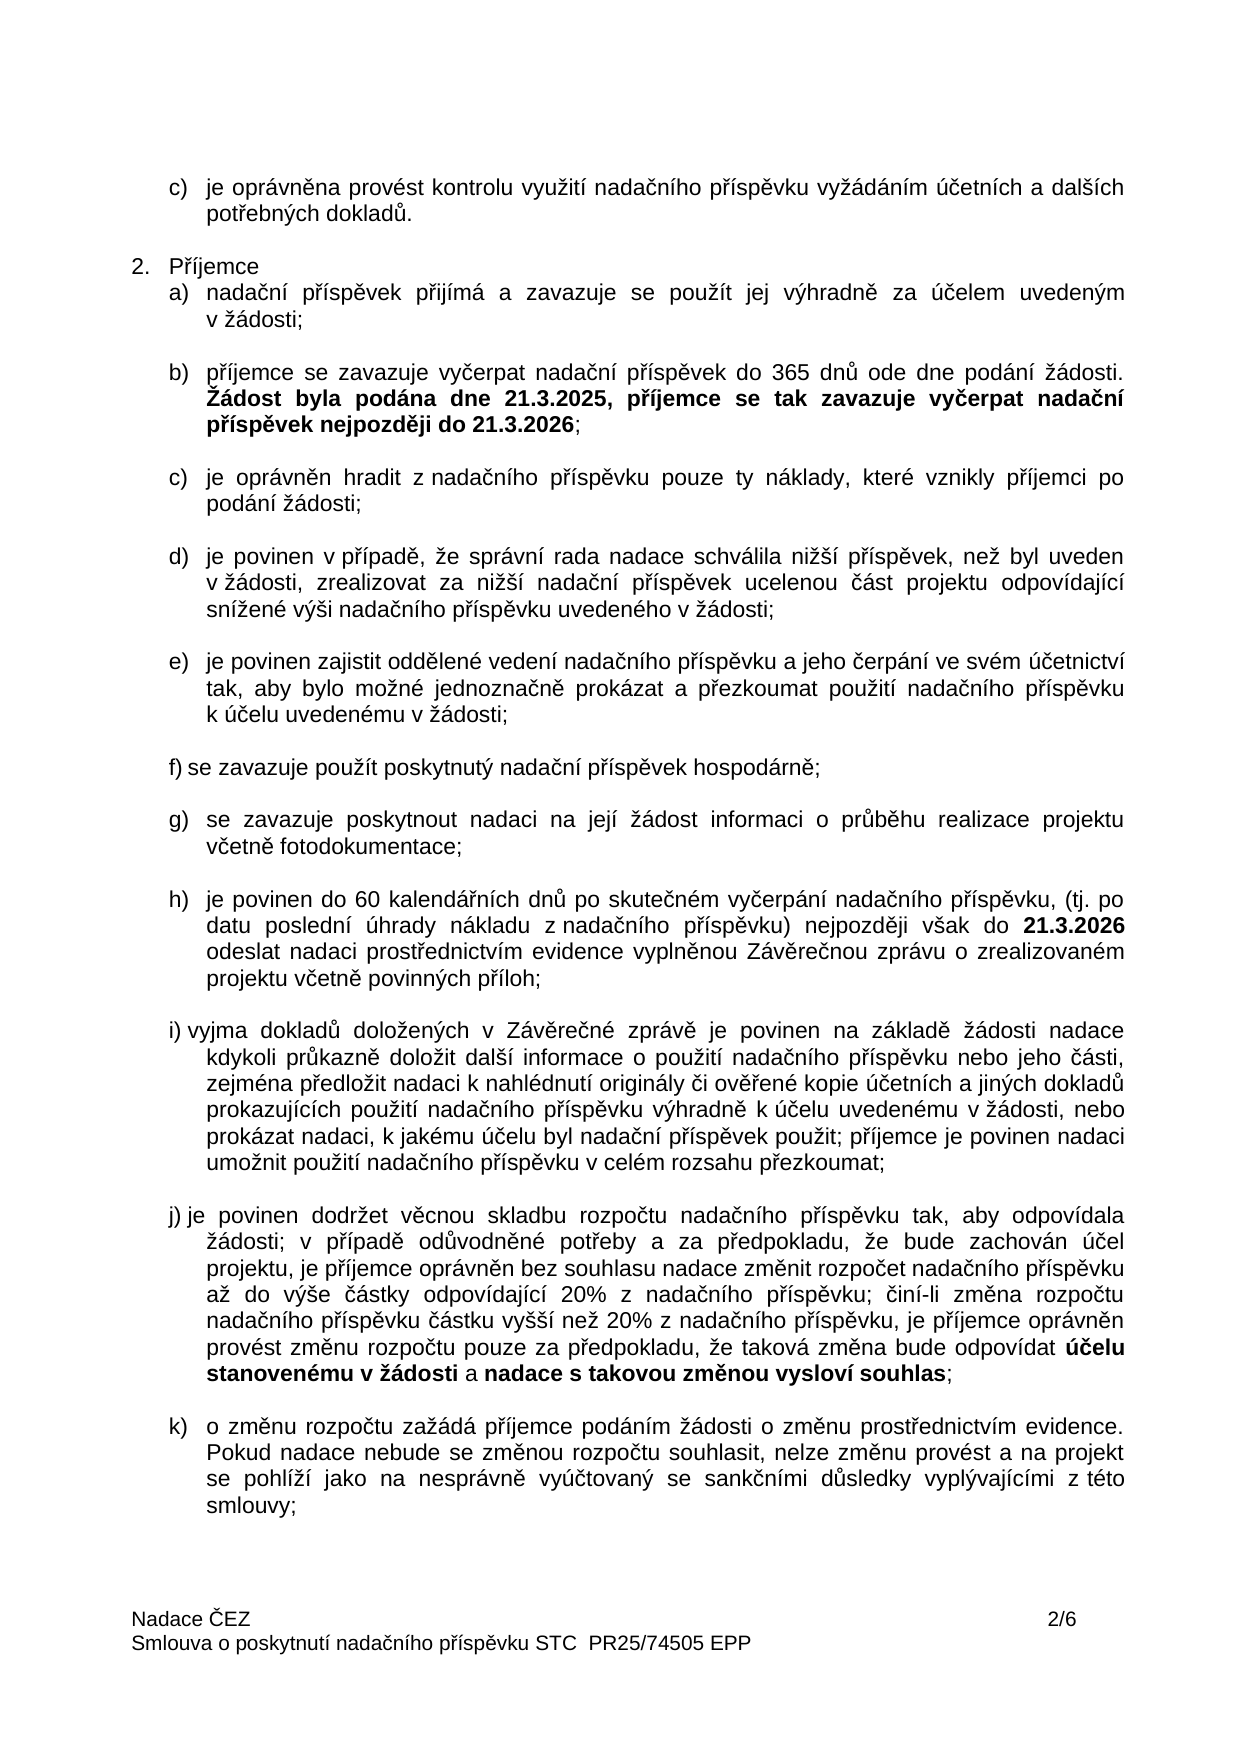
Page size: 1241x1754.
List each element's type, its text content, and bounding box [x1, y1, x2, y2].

list Příjemce [131, 253, 1125, 279]
list o změnu rozpočtu zažádá příjemce podáním žádosti o změnu prostřednictvím evidence. Pokud nadace nebude se změnou rozpočtu souhlasit, nelze změnu provést a na projekt se pohlíží jako na nesprávně vyúčtovaný se sankčními důsledky vyplývajícími z této smlouvy; [169, 1413, 1125, 1518]
list je oprávněn hradit z nadačního příspěvku pouze ty náklady, které vznikly příjemci po podání žádosti; [169, 464, 1125, 517]
list nadační příspěvek přijímá a zavazuje se použít jej výhradně za účelem uvedeným v žádosti; [169, 279, 1125, 332]
list je povinen dodržet věcnou skladbu rozpočtu nadačního příspěvku tak, aby odpovídala žádosti; v případě odůvodněné potřeby a za předpokladu, že bude zachován účel projektu, je příjemce oprávněn bez souhlasu nadace změnit rozpočet nadačního příspěvku až do výše částky odpovídající 20% z nadačního příspěvku; činí-li změna rozpočtu nadačního příspěvku částku vyšší než 20% z nadačního příspěvku, je příjemce oprávněn provést změnu rozpočtu pouze za předpokladu, že taková změna bude odpovídat účelu stanovenému v žádosti a nadace s takovou změnou vysloví souhlas; [169, 1202, 1125, 1386]
list příjemce se zavazuje vyčerpat nadační příspěvek do 365 dnů ode dne podání žádosti. Žádost byla podána dne 21.3.2025, příjemce se tak zavazuje vyčerpat nadační příspěvek nejpozději do 21.3.2026; [169, 358, 1125, 437]
list se zavazuje poskytnout nadaci na její žádost informaci o průběhu realizace projektu včetně fotodokumentace; [169, 806, 1125, 859]
list vyjma dokladů doložených v Závěrečné zprávě je povinen na základě žádosti nadace kdykoli průkazně doložit další informace o použití nadačního příspěvku nebo jeho části, zejména předložit nadaci k nahlédnutí originály či ověřené kopie účetních a jiných dokladů prokazujících použití nadačního příspěvku výhradně k účelu uvedenému v žádosti, nebo prokázat nadaci, k jakému účelu byl nadační příspěvek použit; příjemce je povinen nadaci umožnit použití nadačního příspěvku v celém rozsahu přezkoumat; [169, 1017, 1125, 1175]
list je oprávněna provést kontrolu využití nadačního příspěvku vyžádáním účetních a dalších potřebných dokladů. [169, 174, 1125, 227]
list se zavazuje použít poskytnutý nadační příspěvek hospodárně; [169, 754, 1125, 780]
list je povinen do 60 kalendářních dnů po skutečném vyčerpání nadačního příspěvku, (tj. po datu poslední úhrady nákladu z nadačního příspěvku) nejpozději však do 21.3.2026 odeslat nadaci prostřednictvím evidence vyplněnou Závěrečnou zprávu o zrealizovaném projektu včetně povinných příloh; [169, 886, 1125, 991]
list je povinen v případě, že správní rada nadace schválila nižší příspěvek, než byl uveden v žádosti, zrealizovat za nižší nadační příspěvek ucelenou část projektu odpovídající snížené výši nadačního příspěvku uvedeného v žádosti; [169, 543, 1125, 622]
list je povinen zajistit oddělené vedení nadačního příspěvku a jeho čerpání ve svém účetnictví tak, aby bylo možné jednoznačně prokázat a přezkoumat použití nadačního příspěvku k účelu uvedenému v žádosti; [169, 648, 1125, 727]
